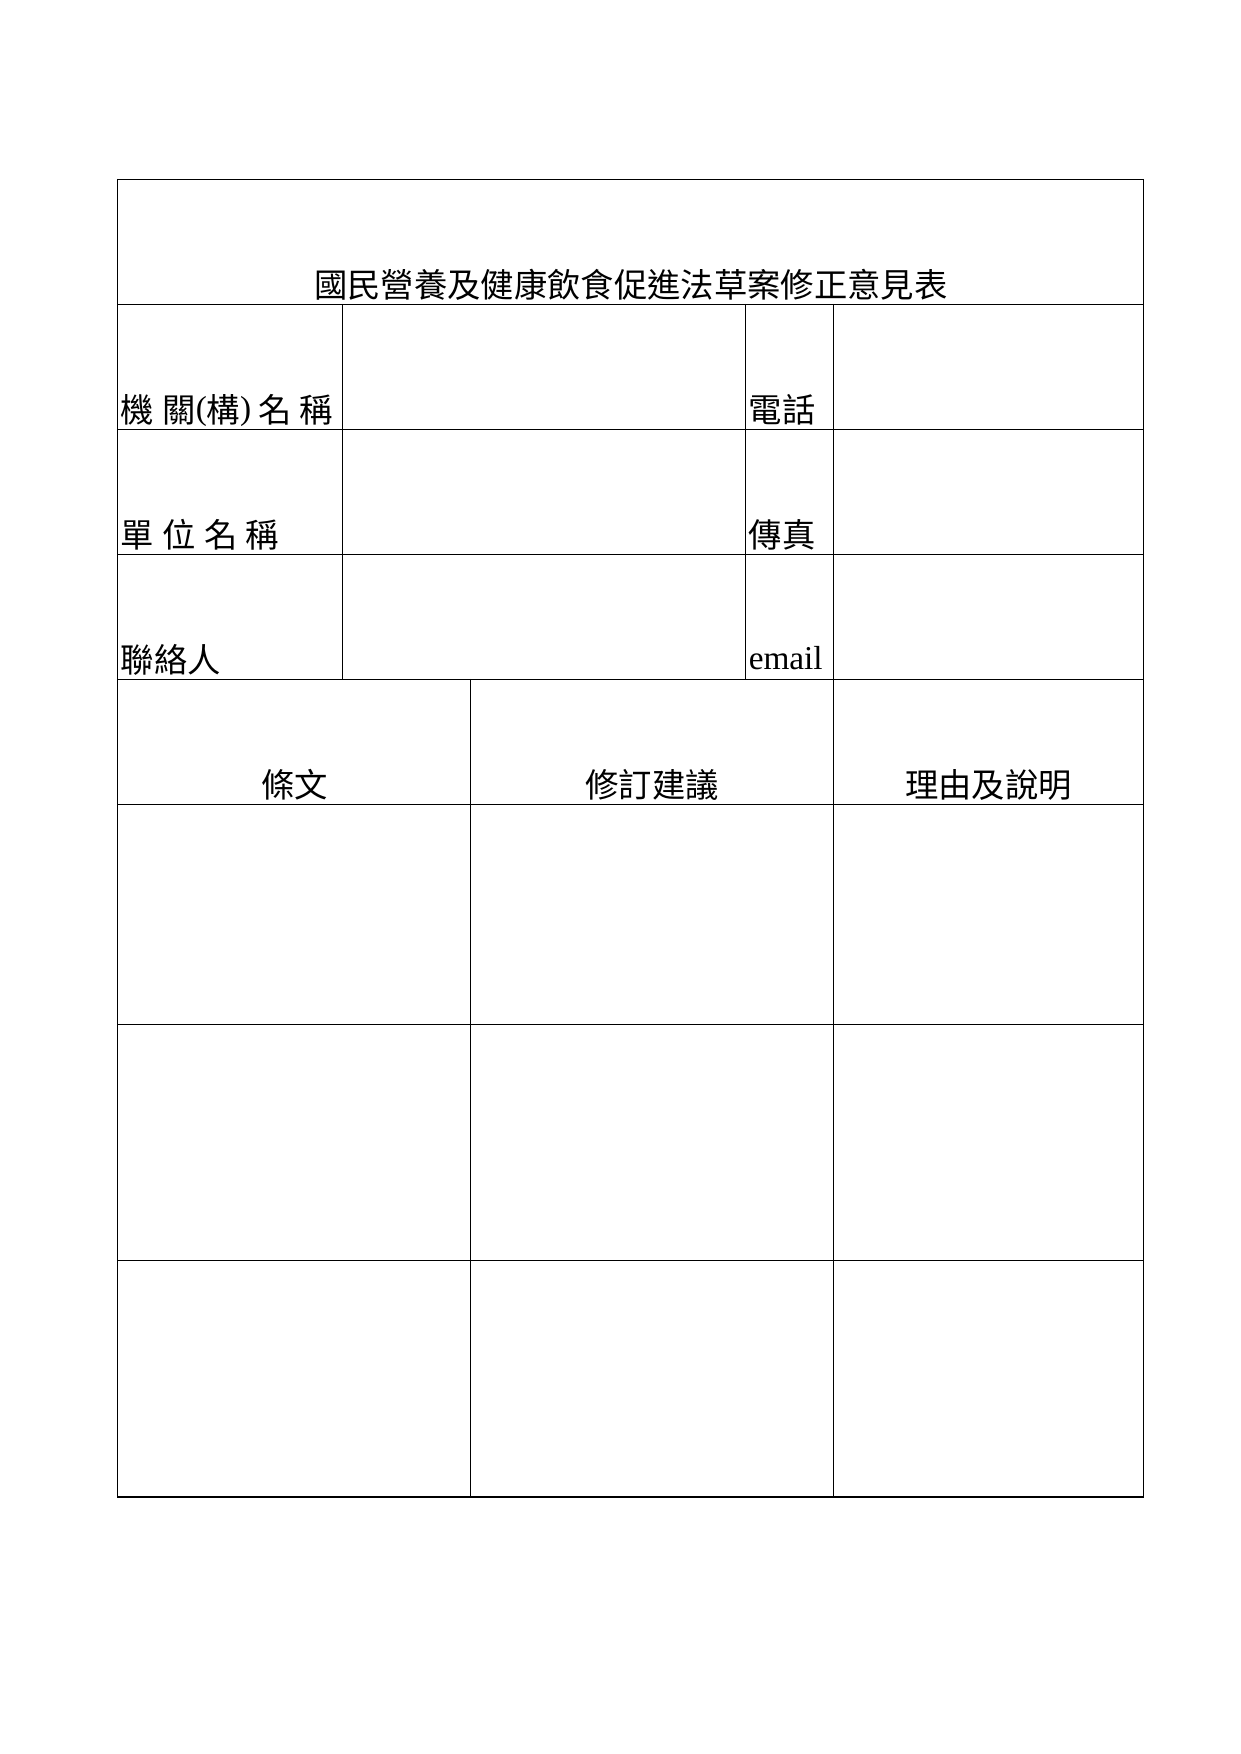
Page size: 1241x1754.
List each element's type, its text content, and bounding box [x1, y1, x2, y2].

table_cell [834, 1261, 1143, 1496]
table_cell 條文 [118, 680, 470, 804]
table_cell 電話 [746, 305, 833, 429]
table_cell [834, 805, 1143, 1024]
table_cell [834, 555, 1143, 679]
table_cell [471, 805, 833, 1024]
table_cell 理由及說明 [834, 680, 1143, 804]
table_header 國民營養及健康飲食促進法草案修正意見表 [118, 180, 1143, 304]
table_cell [343, 430, 745, 554]
table_cell 機 關(構) 名 稱 [118, 305, 342, 429]
table_cell [118, 1261, 470, 1496]
table_cell [118, 1025, 470, 1260]
table_cell [471, 1261, 833, 1496]
table_cell email [746, 555, 833, 679]
table_cell [834, 430, 1143, 554]
table_cell [343, 305, 745, 429]
table_cell 修訂建議 [471, 680, 833, 804]
table_cell [343, 555, 745, 679]
table_cell [118, 805, 470, 1024]
table_cell 聯絡人 [118, 555, 342, 679]
table_cell 單 位 名 稱 [118, 430, 342, 554]
table_cell [834, 305, 1143, 429]
table_cell [834, 1025, 1143, 1260]
table_cell [471, 1025, 833, 1260]
table_cell 傳真 [746, 430, 833, 554]
